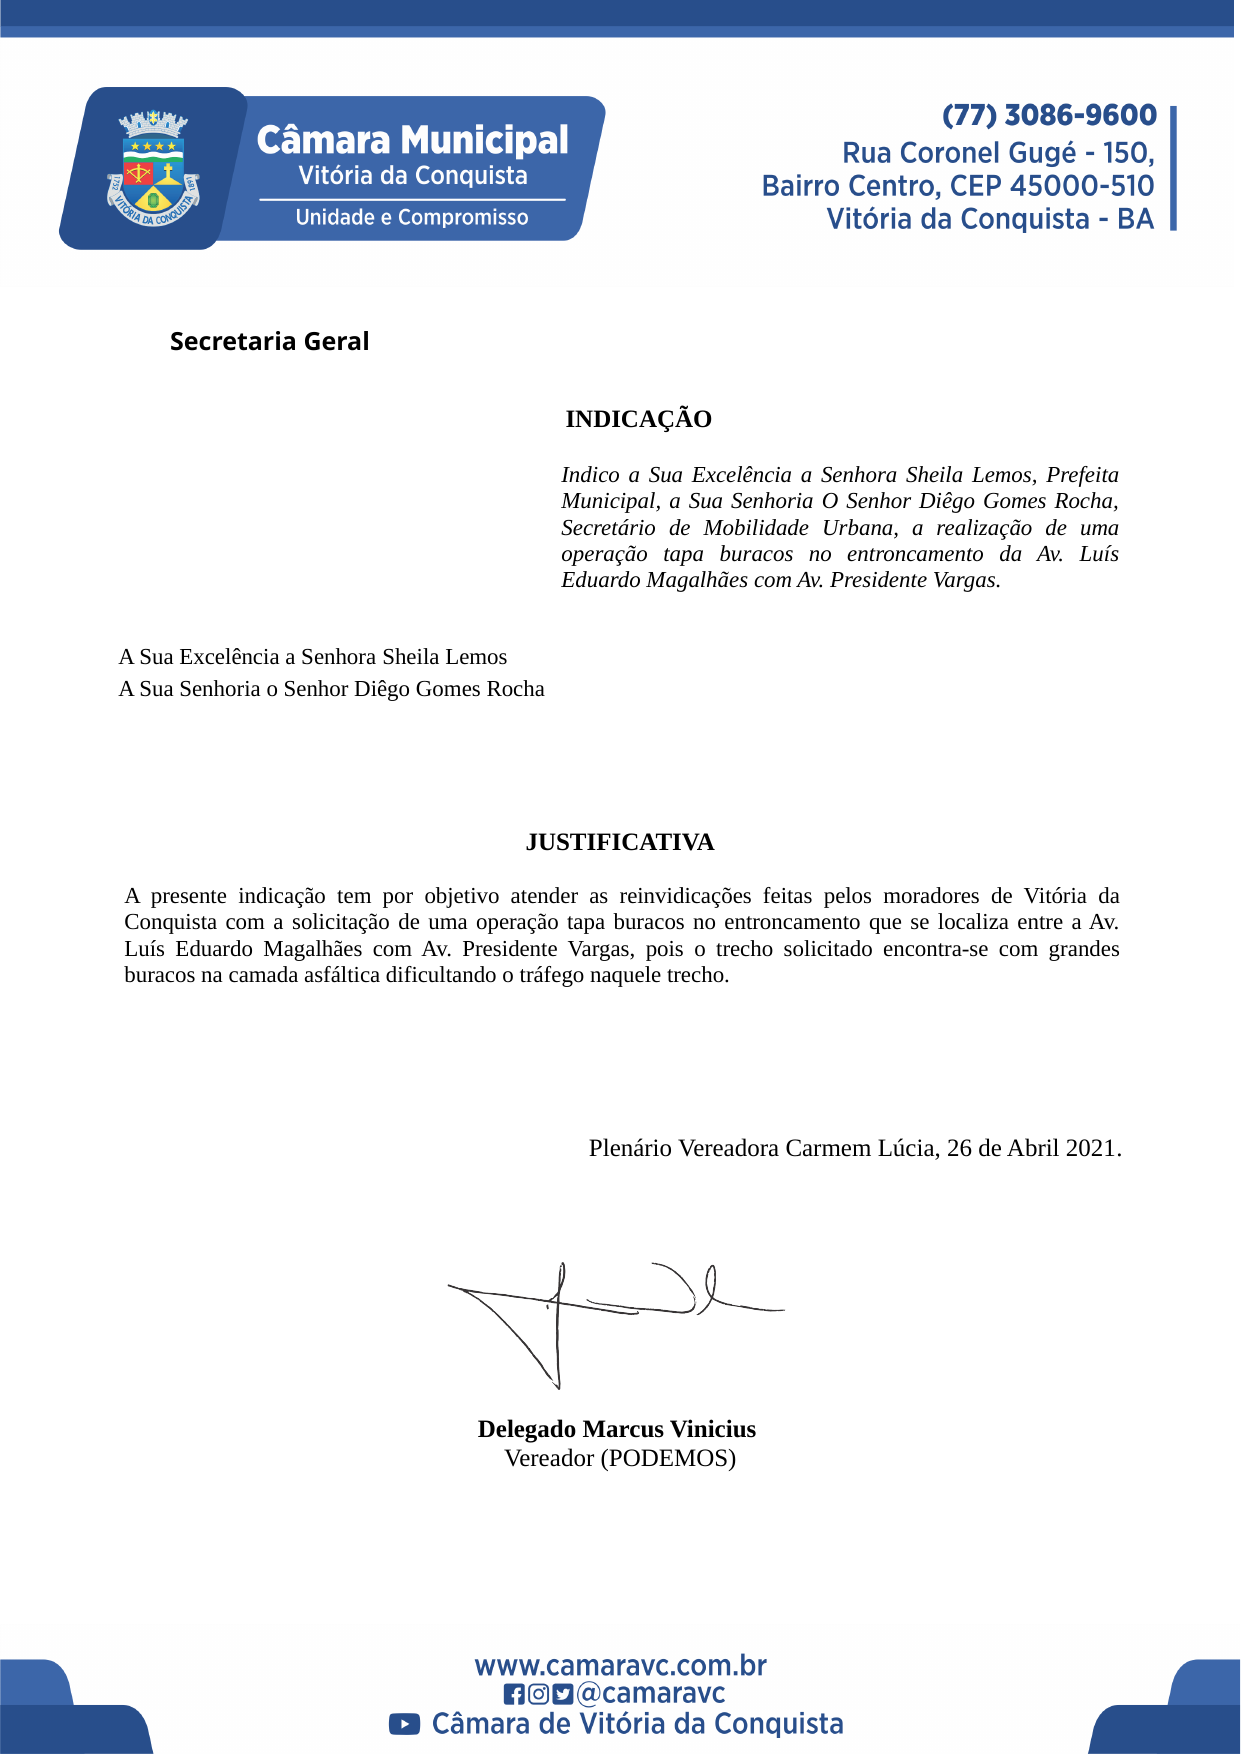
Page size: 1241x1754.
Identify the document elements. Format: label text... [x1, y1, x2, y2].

text A presente indicação tem por objetivo atender as reinvidicações feitas pelos moradores de Vitória da Conquista com a solicitação de uma operação tapa buracos no entroncamento que se localiza entre a Av. Luís Eduardo Magalhães com Av. Presidente Vargas, pois o trecho solicitado encontra-se com grandes buracos na camada asfáltica dificultando o tráfego naquele trecho. [124, 882, 1122, 987]
text Delegado Marcus Vinicius [118, 1414, 1122, 1443]
text A Sua Senhoria o Senhor Diêgo Gomes Rocha [118, 675, 1122, 701]
text A Sua Excelência a Senhora Sheila Lemos [118, 643, 1122, 669]
text Secretaria Geral [118, 324, 1122, 358]
text Indico a Sua Excelência a Senhora Sheila Lemos, Prefeita Municipal, a Sua Senhoria O Senhor Diêgo Gomes Rocha, Secretário de Mobilidade Urbana, a realização de uma operação tapa buracos no entroncamento da Av. Luís Eduardo Magalhães com Av. Presidente Vargas. [561, 461, 1122, 593]
text INDICAÇÃO [118, 404, 1122, 432]
picture [0, 0, 1234, 287]
text Plenário Vereadora Carmem Lúcia, 26 de Abril 2021. [118, 1133, 1122, 1161]
text Vereador (PODEMOS) [118, 1443, 1122, 1472]
text JUSTIFICATIVA [118, 827, 1122, 856]
picture [0, 1624, 1241, 1754]
picture [447, 1262, 786, 1390]
